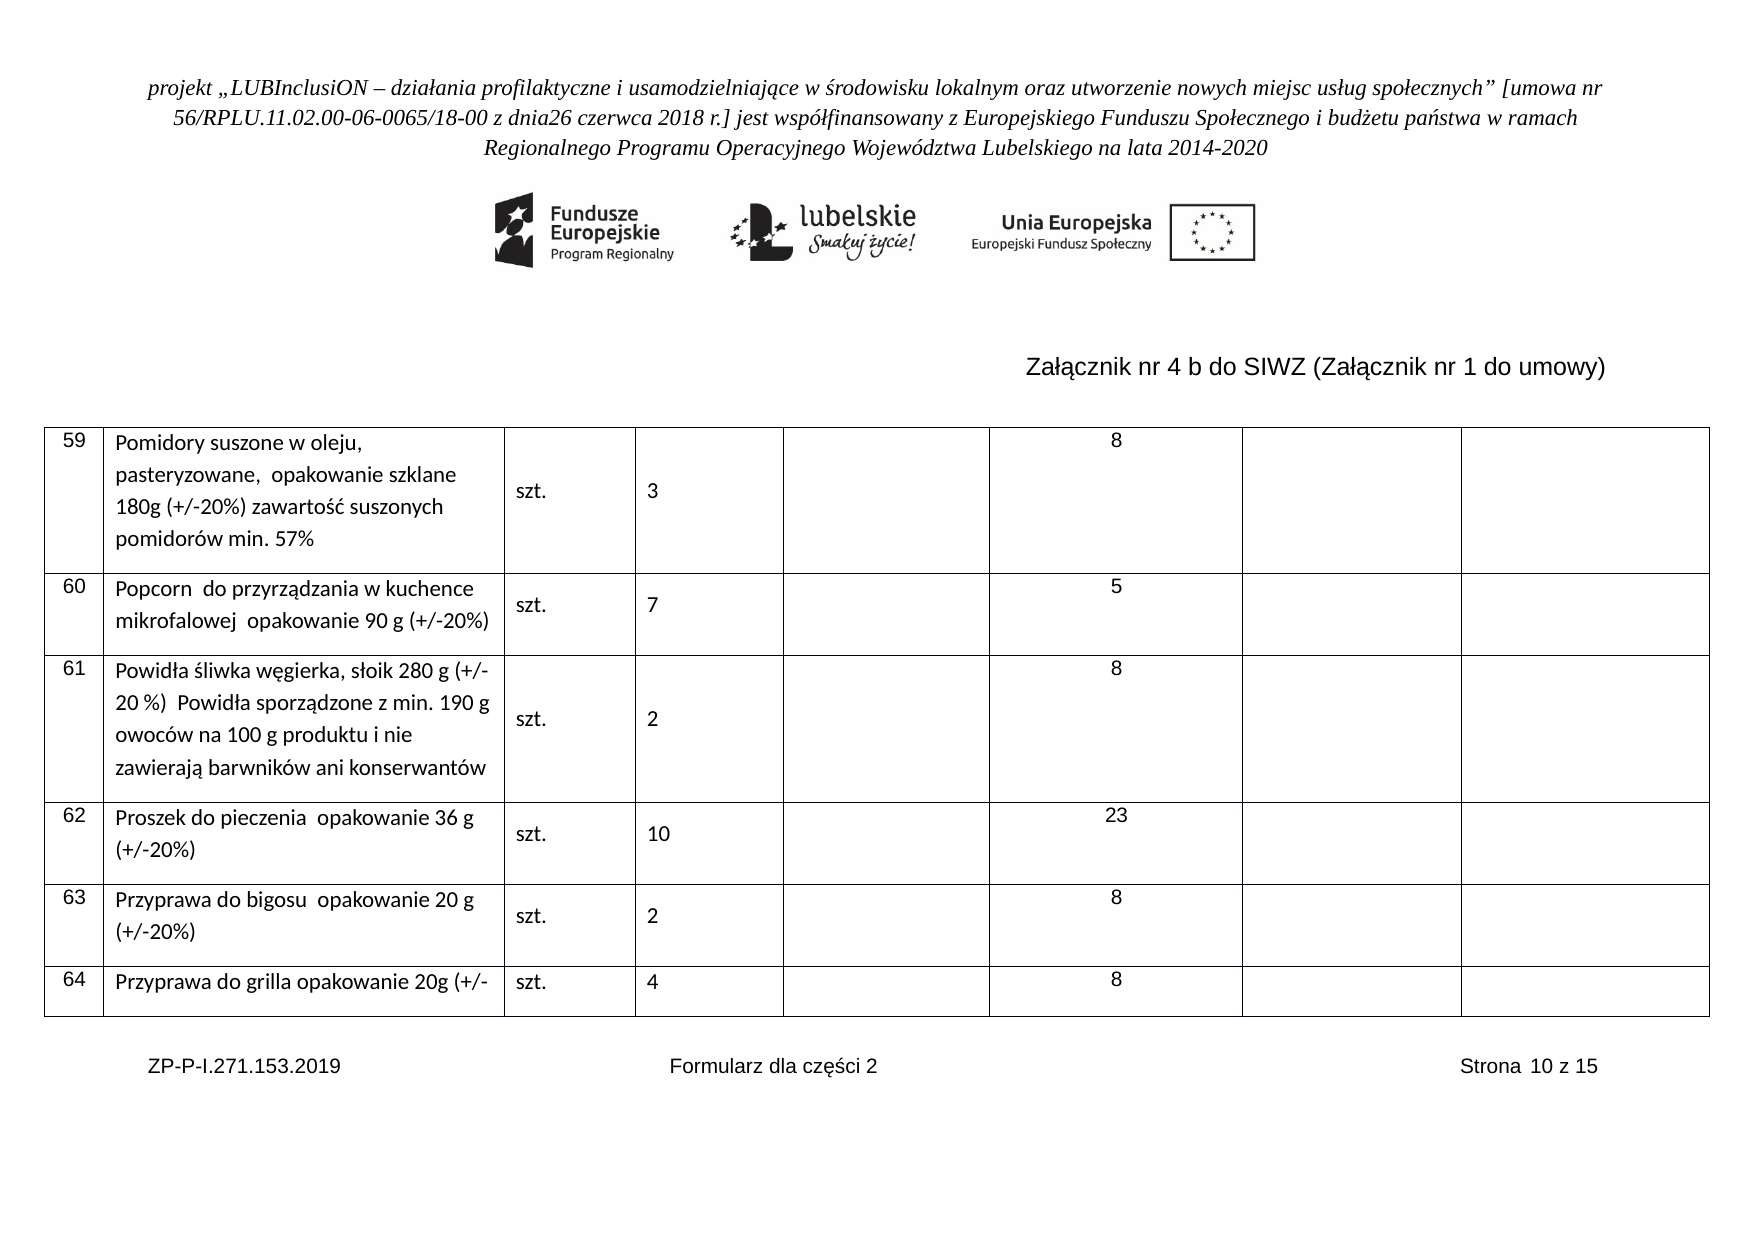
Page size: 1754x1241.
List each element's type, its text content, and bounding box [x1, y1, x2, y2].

table_cell 3 [636, 428, 783, 573]
table_cell 5 [990, 574, 1242, 655]
table_cell [1243, 885, 1461, 966]
table_cell [1462, 574, 1709, 655]
table_cell 2 [636, 656, 783, 802]
table_cell szt. [505, 574, 635, 655]
table_cell 59 [45, 428, 103, 573]
table_cell [1243, 967, 1461, 1016]
table_cell [784, 428, 989, 573]
table_cell [784, 967, 989, 1016]
table_cell [1462, 885, 1709, 966]
table_cell szt. [505, 967, 635, 1016]
table_cell 60 [45, 574, 103, 655]
table_cell 23 [990, 803, 1242, 884]
table_cell 8 [990, 656, 1242, 802]
table_cell 62 [45, 803, 103, 884]
table_cell szt. [505, 803, 635, 884]
table_cell szt. [505, 656, 635, 802]
table_cell [1462, 803, 1709, 884]
table_cell [784, 885, 989, 966]
table_cell [1462, 428, 1709, 573]
table_cell 8 [990, 967, 1242, 1016]
table_cell [784, 656, 989, 802]
table_cell 8 [990, 885, 1242, 966]
table_cell [784, 803, 989, 884]
table_cell Pomidory suszone w oleju, pasteryzowane, opakowanie szklane 180g (+/-20%) zawartość suszonych pomidorów min. 57% [104, 428, 504, 573]
table_cell [1243, 656, 1461, 802]
table_cell szt. [505, 428, 635, 573]
table_cell Przyprawa do grilla opakowanie 20g (+/- [104, 967, 504, 1016]
table_cell 4 [636, 967, 783, 1016]
table_cell 63 [45, 885, 103, 966]
table_cell szt. [505, 885, 635, 966]
table_cell Proszek do pieczenia opakowanie 36 g (+/-20%) [104, 803, 504, 884]
table_cell [1462, 967, 1709, 1016]
table_cell Popcorn do przyrządzania w kuchence mikrofalowej opakowanie 90 g (+/-20%) [104, 574, 504, 655]
table_cell 64 [45, 967, 103, 1016]
table_cell Przyprawa do bigosu opakowanie 20 g (+/-20%) [104, 885, 504, 966]
table_cell 61 [45, 656, 103, 802]
table_cell [1243, 803, 1461, 884]
table_cell 10 [636, 803, 783, 884]
table_cell [1462, 656, 1709, 802]
table_cell 2 [636, 885, 783, 966]
table_cell 8 [990, 428, 1242, 573]
table_cell 7 [636, 574, 783, 655]
picture [474, 164, 1275, 294]
table_cell [1243, 574, 1461, 655]
table_cell [784, 574, 989, 655]
table_cell Powidła śliwka węgierka, słoik 280 g (+/- 20 %) Powidła sporządzone z min. 190 g owoców na 100 g produktu i nie zawierają barwników ani konserwantów [104, 656, 504, 802]
table_cell [1243, 428, 1461, 573]
